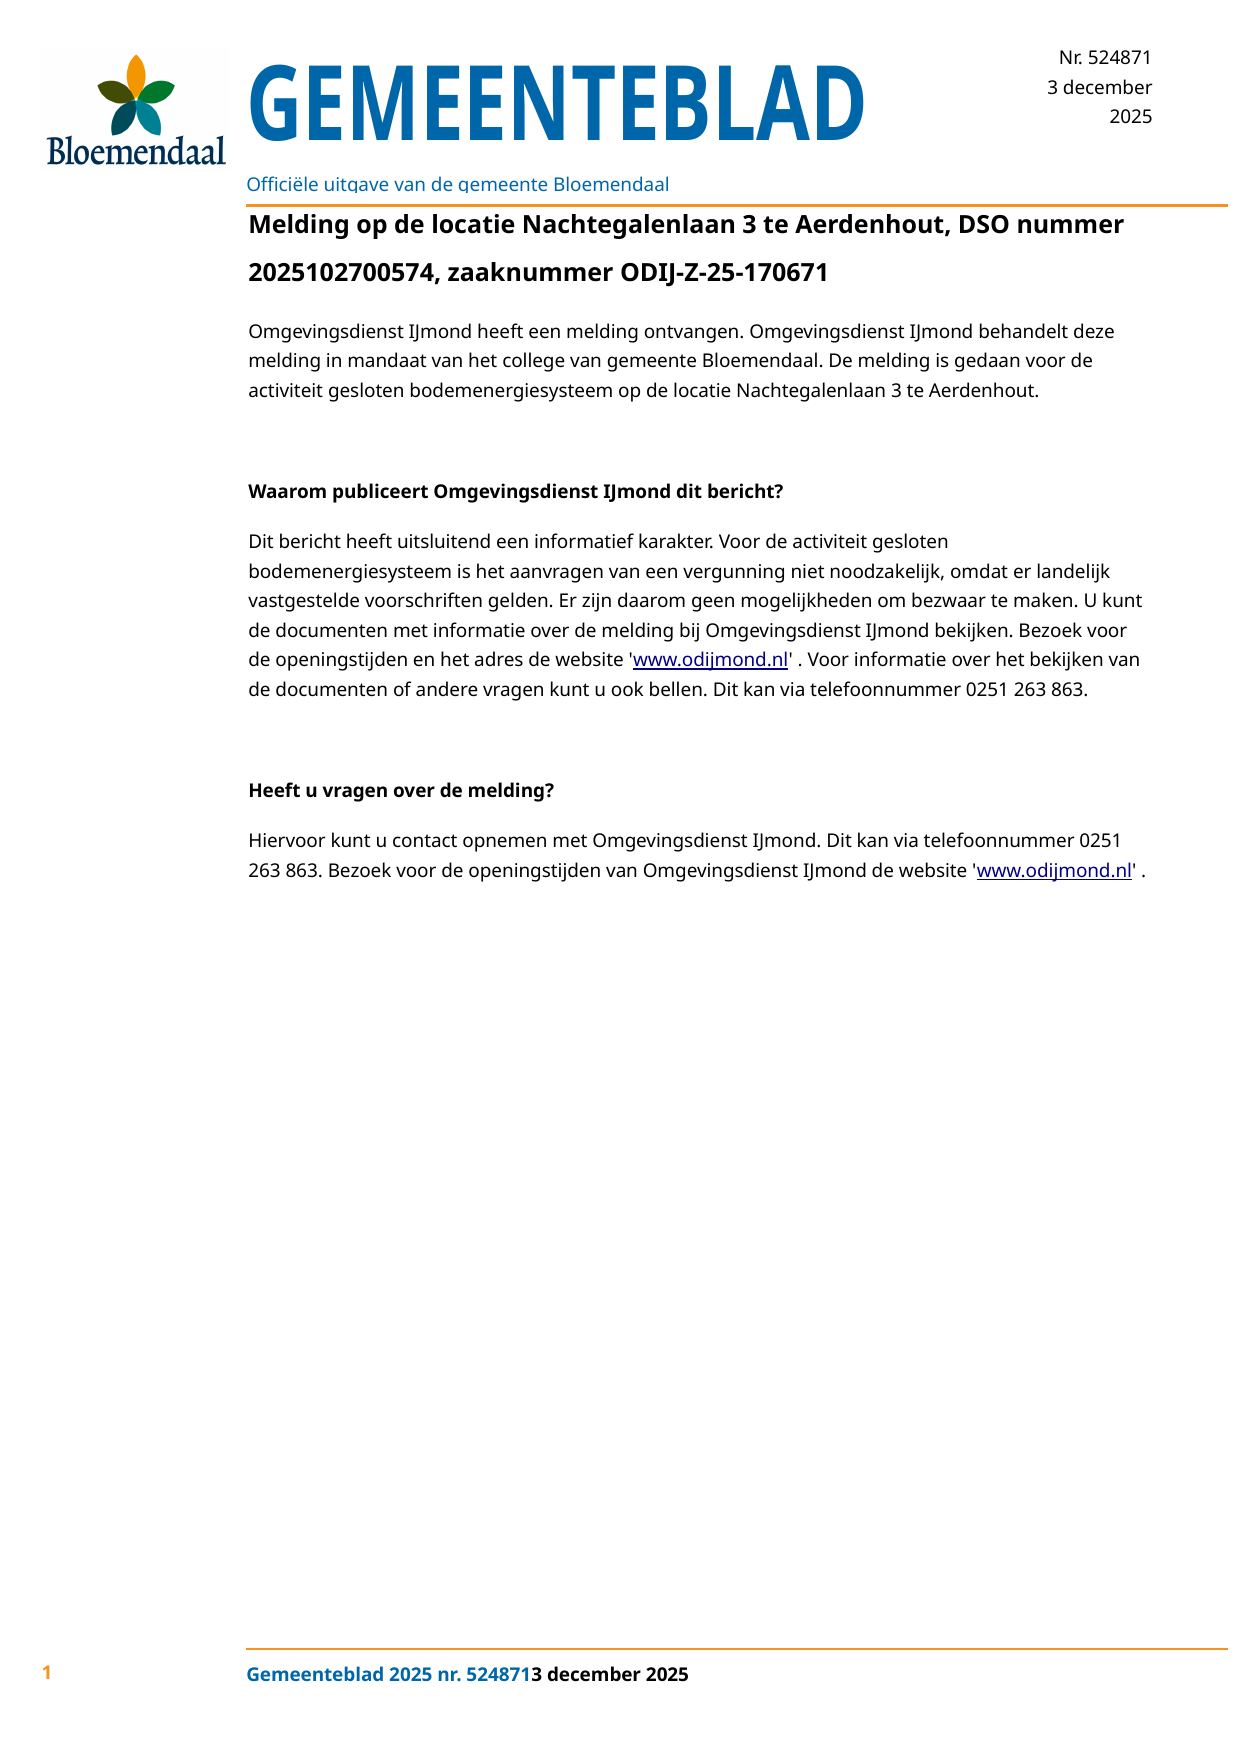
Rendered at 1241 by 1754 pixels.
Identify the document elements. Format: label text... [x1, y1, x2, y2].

picture [41, 47, 231, 172]
text Melding op de locatie Nachtegalenlaan 3 te Aerdenhout, DSO nummer 2025102700574, zaaknummer ODIJ-Z-25-170671 [248, 207, 1152, 288]
text Waarom publiceert Omgevingsdienst IJmond dit bericht? [248, 478, 1152, 504]
text Hiervoor kunt u contact opnemen met Omgevingsdienst IJmond. Dit kan via telefoonnummer 0251 263 863. Bezoek voor de openingstijden van Omgevingsdienst IJmond de website 'www.odijmond.nl' . [248, 827, 1152, 883]
text Heeft u vragen over de melding? [248, 777, 1152, 803]
text Omgevingsdienst IJmond heeft een melding ontvangen. Omgevingsdienst IJmond behandelt deze melding in mandaat van het college van gemeente Bloemendaal. De melding is gedaan voor de activiteit gesloten bodemenergiesysteem op de locatie Nachtegalenlaan 3 te Aerdenhout. [248, 318, 1152, 403]
text Dit bericht heeft uitsluitend een informatief karakter. Voor de activiteit gesloten bodemenergiesysteem is het aanvragen van een vergunning niet noodzakelijk, omdat er landelijk vastgestelde voorschriften gelden. Er zijn daarom geen mogelijkheden om bezwaar te maken. U kunt de documenten met informatie over de melding bij Omgevingsdienst IJmond bekijken. Bezoek voor de openingstijden en het adres de website 'www.odijmond.nl' . Voor informatie over het bekijken van de documenten of andere vragen kunt u ook bellen. Dit kan via telefoonnummer 0251 263 863. [248, 528, 1152, 702]
